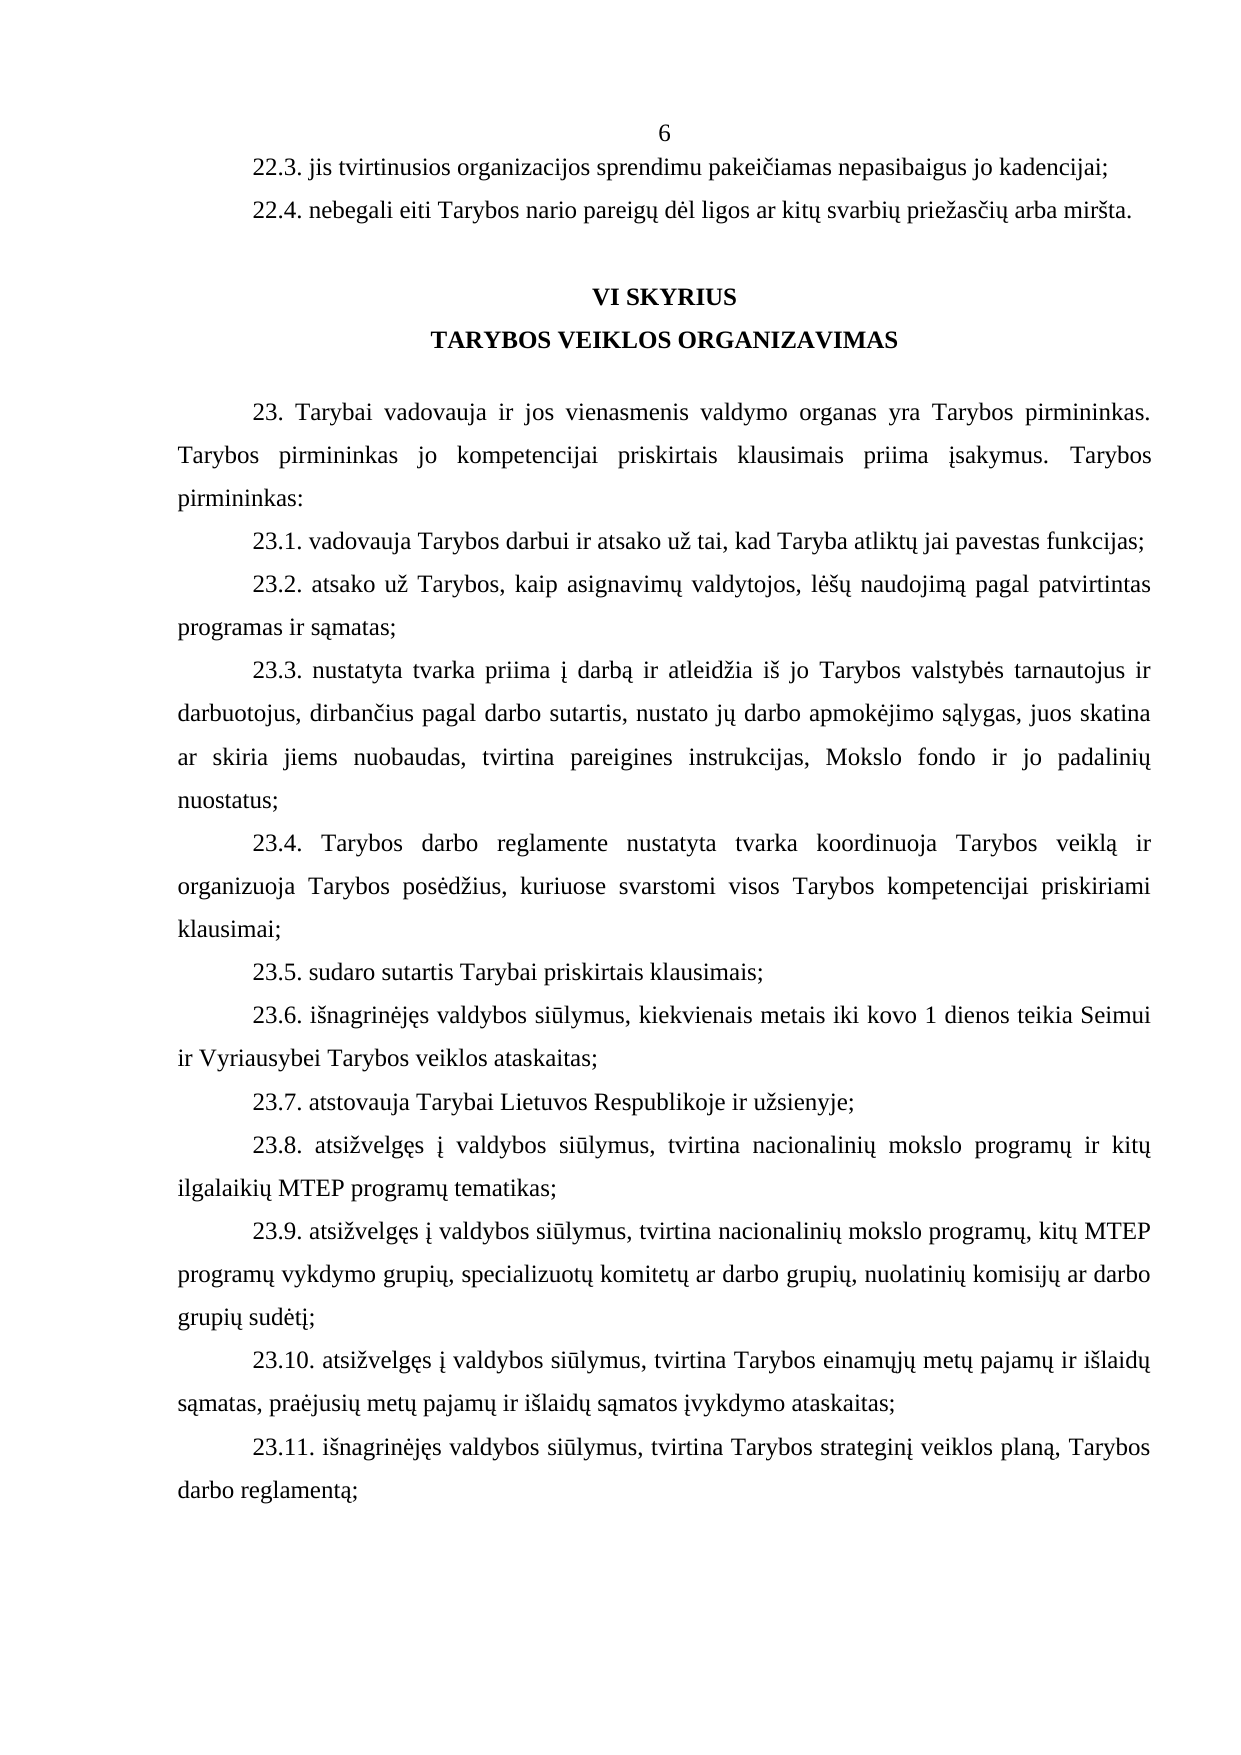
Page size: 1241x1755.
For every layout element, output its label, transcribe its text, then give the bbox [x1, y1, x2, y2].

text Tarybos VEIKLOS organizavimas [177, 325, 1152, 353]
text 23.6. išnagrinėjęs valdybos siūlymus, kiekvienais metais iki kovo 1 dienos teikia Seimui ir Vyriausybei Tarybos veiklos ataskaitas; [177, 1000, 1152, 1072]
text 23.1. vadovauja Tarybos darbui ir atsako už tai, kad Taryba atliktų jai pavestas funkcijas; [177, 526, 1152, 555]
text 23.2. atsako už Tarybos, kaip asignavimų valdytojos, lėšų naudojimą pagal patvirtintas programas ir sąmatas; [177, 569, 1152, 641]
text 23.11. išnagrinėjęs valdybos siūlymus, tvirtina Tarybos strateginį veiklos planą, Tarybos darbo reglamentą; [177, 1432, 1152, 1503]
text 23.7. atstovauja Tarybai Lietuvos Respublikoje ir užsienyje; [177, 1087, 1152, 1115]
text 23.10. atsižvelgęs į valdybos siūlymus, tvirtina Tarybos einamųjų metų pajamų ir išlaidų sąmatas, praėjusių metų pajamų ir išlaidų sąmatos įvykdymo ataskaitas; [177, 1345, 1152, 1417]
text 23.8. atsižvelgęs į valdybos siūlymus, tvirtina nacionalinių mokslo programų ir kitų ilgalaikių MTEP programų tematikas; [177, 1130, 1152, 1202]
text 22.4. nebegali eiti Tarybos nario pareigų dėl ligos ar kitų svarbių priežasčių arba miršta. [177, 195, 1152, 224]
text VI SKYRIUS [177, 282, 1152, 310]
text 23.3. nustatyta tvarka priima į darbą ir atleidžia iš jo Tarybos valstybės tarnautojus ir darbuotojus, dirbančius pagal darbo sutartis, nustato jų darbo apmokėjimo sąlygas, juos skatina ar skiria jiems nuobaudas, tvirtina pareigines instrukcijas, Mokslo fondo ir jo padalinių nuostatus; [177, 655, 1152, 813]
text 22.3. jis tvirtinusios organizacijos sprendimu pakeičiamas nepasibaigus jo kadencijai; [177, 152, 1152, 181]
text 23.9. atsižvelgęs į valdybos siūlymus, tvirtina nacionalinių mokslo programų, kitų MTEP programų vykdymo grupių, specializuotų komitetų ar darbo grupių, nuolatinių komisijų ar darbo grupių sudėtį; [177, 1216, 1152, 1331]
text 23. Tarybai vadovauja ir jos vienasmenis valdymo organas yra Tarybos pirmininkas. Tarybos pirmininkas jo kompetencijai priskirtais klausimais priima įsakymus. Tarybos pirmininkas: [177, 397, 1152, 512]
text 23.4. Tarybos darbo reglamente nustatyta tvarka koordinuoja Tarybos veiklą ir organizuoja Tarybos posėdžius, kuriuose svarstomi visos Tarybos kompetencijai priskiriami klausimai; [177, 828, 1152, 943]
text 23.5. sudaro sutartis Tarybai priskirtais klausimais; [177, 957, 1152, 986]
